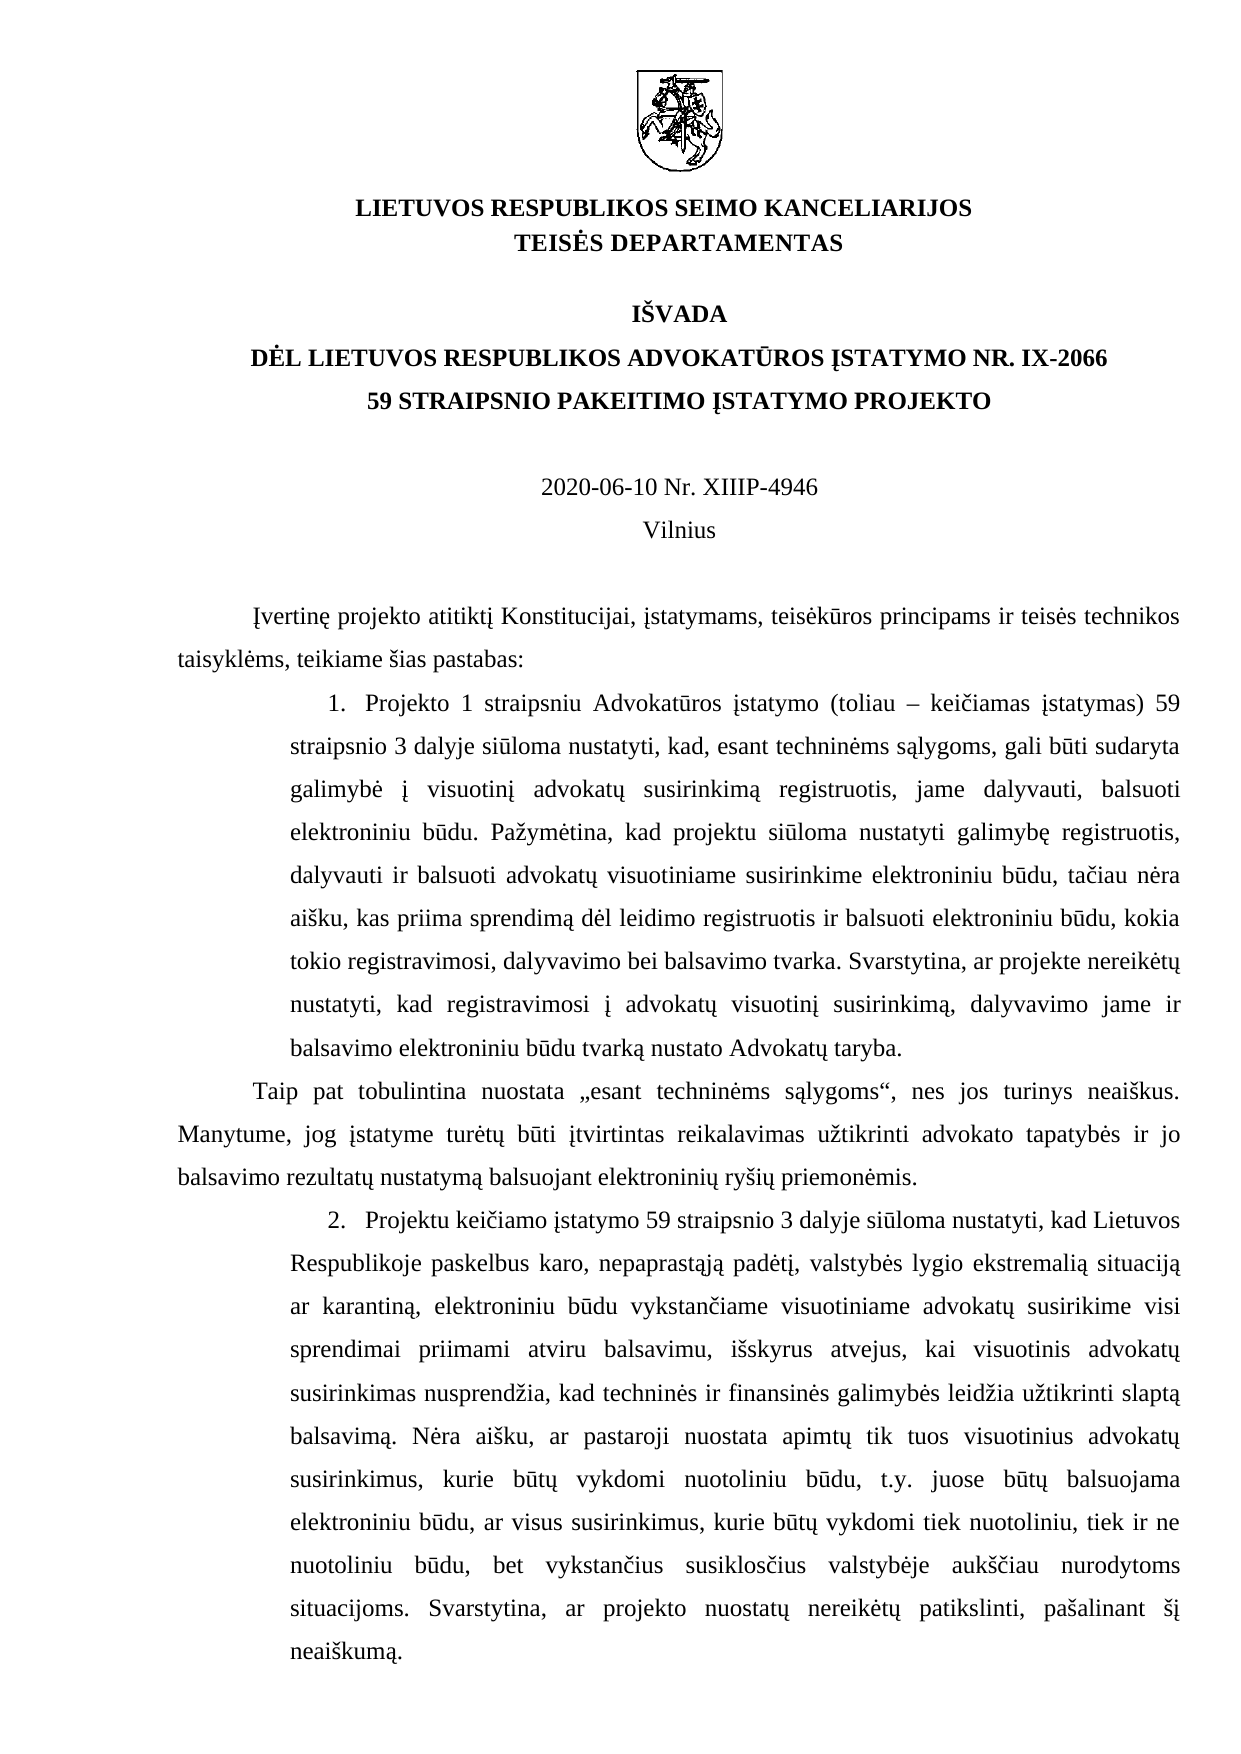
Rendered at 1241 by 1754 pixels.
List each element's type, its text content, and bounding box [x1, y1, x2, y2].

text Įvertinę projekto atitiktį Konstitucijai, įstatymams, teisėkūros principams ir teisės technikos taisyklėms, teikiame šias pastabas: [177, 601, 1181, 673]
text 2020-06-10 Nr. XIIIP-4946 [177, 472, 1181, 501]
text IŠVADA [177, 299, 1181, 328]
list Taip pat tobulintina nuostata „esant techninėms sąlygoms“, nes jos turinys neaiškus. Manytume, jog įstatyme turėtų būti įtvirtintas reikalavimas užtikrinti advokato tapatybės ir jo balsavimo rezultatų nustatymą balsuojant elektroninių ryšių priemonėmis. [177, 1076, 1181, 1191]
list Projektu keičiamo įstatymo 59 straipsnio 3 dalyje siūloma nustatyti, kad Lietuvos Respublikoje paskelbus karo, nepaprastąją padėtį, valstybės lygio ekstremalią situaciją ar karantiną, elektroniniu būdu vykstančiame visuotiniame advokatų susirikime visi sprendimai priimami atviru balsavimu, išskyrus atvejus, kai visuotinis advokatų susirinkimas nusprendžia, kad techninės ir finansinės galimybės leidžia užtikrinti slaptą balsavimą. Nėra aišku, ar pastaroji nuostata apimtų tik tuos visuotinius advokatų susirinkimus, kurie būtų vykdomi nuotoliniu būdu, t.y. juose būtų balsuojama elektroniniu būdu, ar visus susirinkimus, kurie būtų vykdomi tiek nuotoliniu, tiek ir ne nuotoliniu būdu, bet vykstančius susiklosčius valstybėje aukščiau nurodytoms situacijoms. Svarstytina, ar projekto nuostatų nereikėtų patikslinti, pašalinant šį neaiškumą. [252, 1205, 1181, 1665]
text Vilnius [177, 515, 1181, 544]
text LIETUVOS RESPUBLIKOS SEIMO KANCELIARIJOS [177, 193, 1151, 221]
list Projekto 1 straipsniu Advokatūros įstatymo (toliau – keičiamas įstatymas) 59 straipsnio 3 dalyje siūloma nustatyti, kad, esant techninėms sąlygoms, gali būti sudaryta galimybė į visuotinį advokatų susirinkimą registruotis, jame dalyvauti, balsuoti elektroniniu būdu. Pažymėtina, kad projektu siūloma nustatyti galimybę registruotis, dalyvauti ir balsuoti advokatų visuotiniame susirinkime elektroniniu būdu, tačiau nėra aišku, kas priima sprendimą dėl leidimo registruotis ir balsuoti elektroniniu būdu, kokia tokio registravimosi, dalyvavimo bei balsavimo tvarka. Svarstytina, ar projekte nereikėtų nustatyti, kad registravimosi į advokatų visuotinį susirinkimą, dalyvavimo jame ir balsavimo elektroniniu būdu tvarką nustato Advokatų taryba. [252, 688, 1181, 1061]
text DĖL LIETUVOS RESPUBLIKOS ADVOKATŪROS ĮSTATYMO NR. IX-2066 59 STRAIPSNIO PAKEITIMO ĮSTATYMO PROJEKTO [177, 343, 1181, 414]
text TEISĖS DEPARTAMENTAS [177, 228, 1180, 256]
